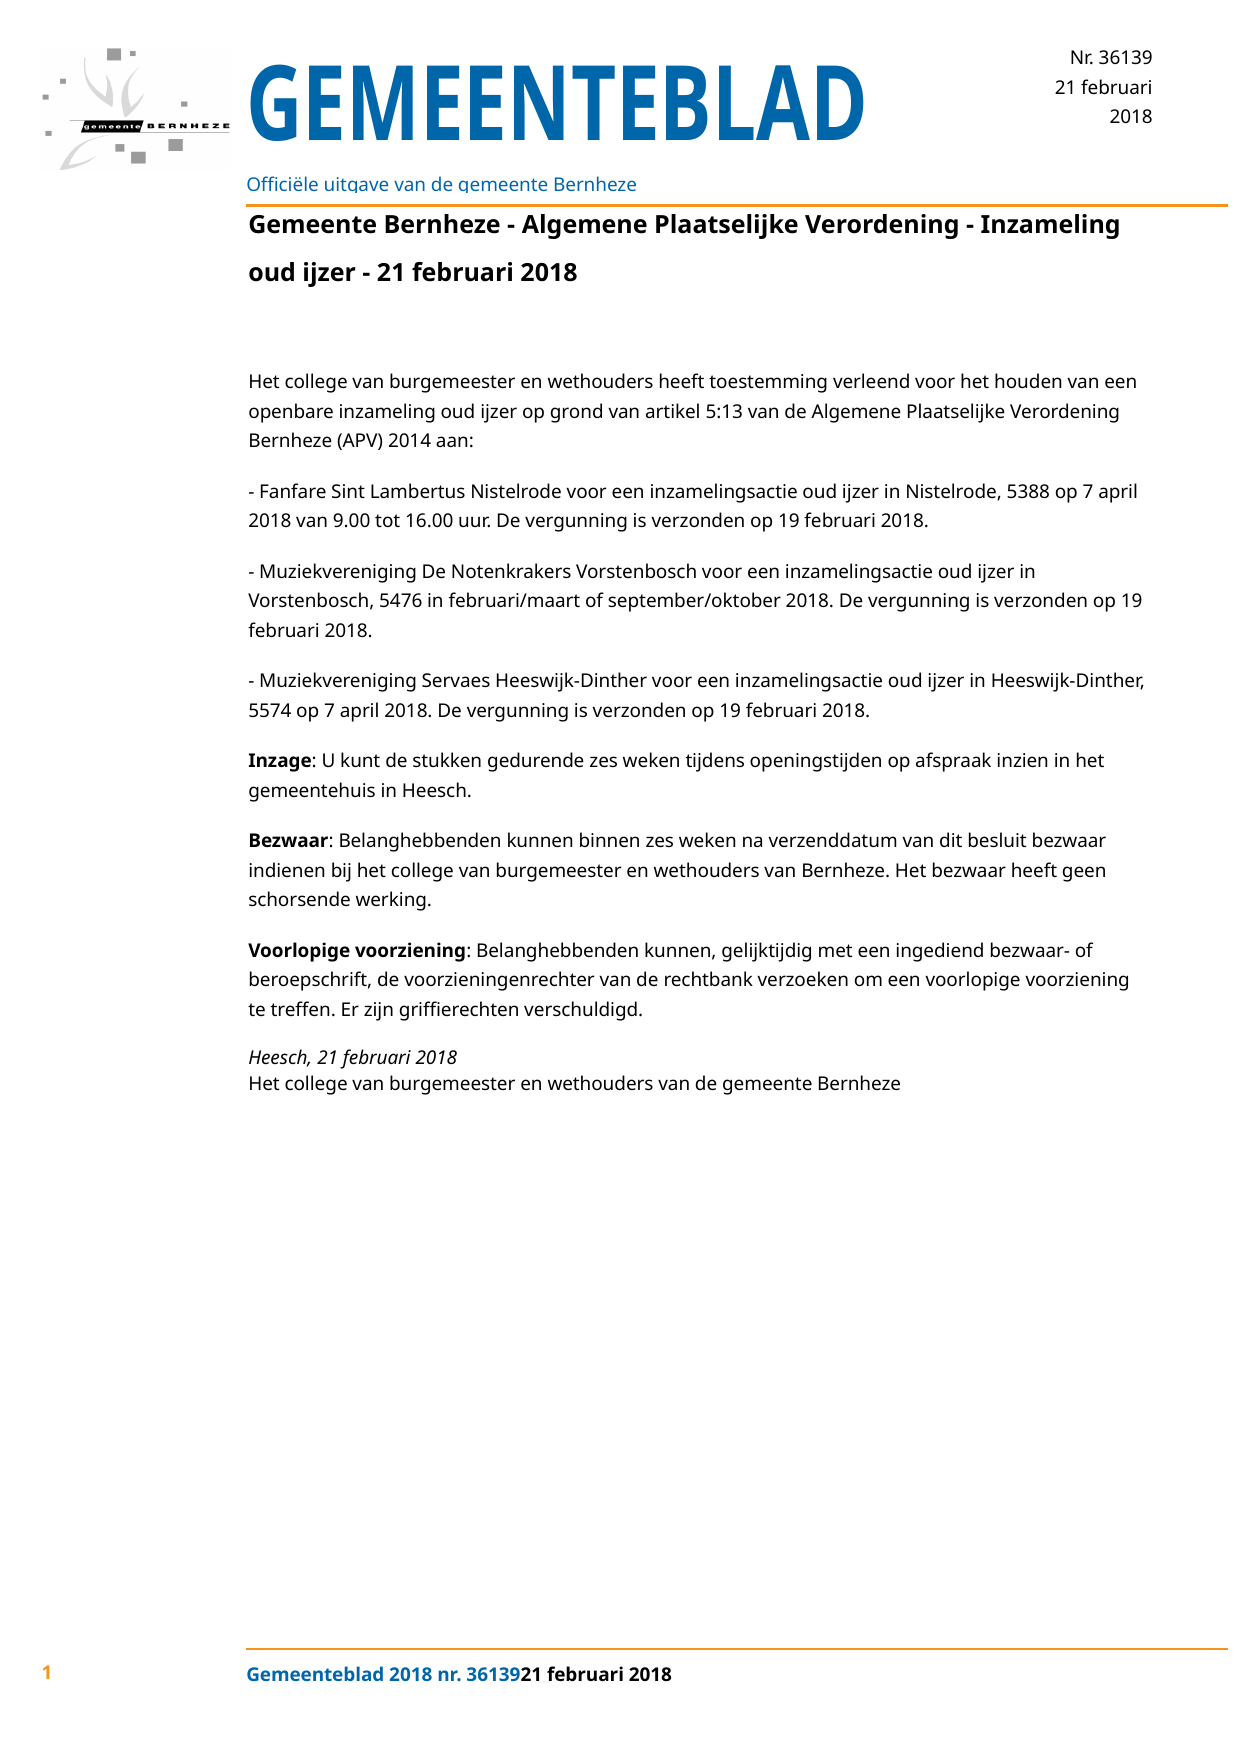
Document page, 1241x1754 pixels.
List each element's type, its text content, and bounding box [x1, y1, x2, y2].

text Inzage: U kunt de stukken gedurende zes weken tijdens openingstijden op afspraak inzien in het gemeentehuis in Heesch. [248, 747, 1152, 803]
text Het college van burgemeester en wethouders van de gemeente Bernheze [248, 1070, 1152, 1096]
text Voorlopige voorziening: Belanghebbenden kunnen, gelijktijdig met een ingediend bezwaar- of beroepschrift, de voorzieningenrechter van de rechtbank verzoeken om een voorlopige voorziening te treffen. Er zijn griffierechten verschuldigd. [248, 937, 1152, 1022]
text Gemeente Bernheze - Algemene Plaatselijke Verordening - Inzameling oud ijzer - 21 februari 2018 [248, 207, 1152, 288]
text - Muziekvereniging Servaes Heeswijk-Dinther voor een inzamelingsactie oud ijzer in Heeswijk-Dinther, 5574 op 7 april 2018. De vergunning is verzonden op 19 februari 2018. [248, 667, 1152, 723]
text Het college van burgemeester en wethouders heeft toestemming verleend voor het houden van een openbare inzameling oud ijzer op grond van artikel 5:13 van de Algemene Plaatselijke Verordening Bernheze (APV) 2014 aan: [248, 368, 1152, 453]
picture [41, 47, 231, 172]
text - Muziekvereniging De Notenkrakers Vorstenbosch voor een inzamelingsactie oud ijzer in Vorstenbosch, 5476 in februari/maart of september/oktober 2018. De vergunning is verzonden op 19 februari 2018. [248, 558, 1152, 643]
text Bezwaar: Belanghebbenden kunnen binnen zes weken na verzenddatum van dit besluit bezwaar indienen bij het college van burgemeester en wethouders van Bernheze. Het bezwaar heeft geen schorsende werking. [248, 827, 1152, 912]
text - Fanfare Sint Lambertus Nistelrode voor een inzamelingsactie oud ijzer in Nistelrode, 5388 op 7 april 2018 van 9.00 tot 16.00 uur. De vergunning is verzonden op 19 februari 2018. [248, 478, 1152, 533]
text Heesch, 21 februari 2018 [248, 1044, 1152, 1070]
